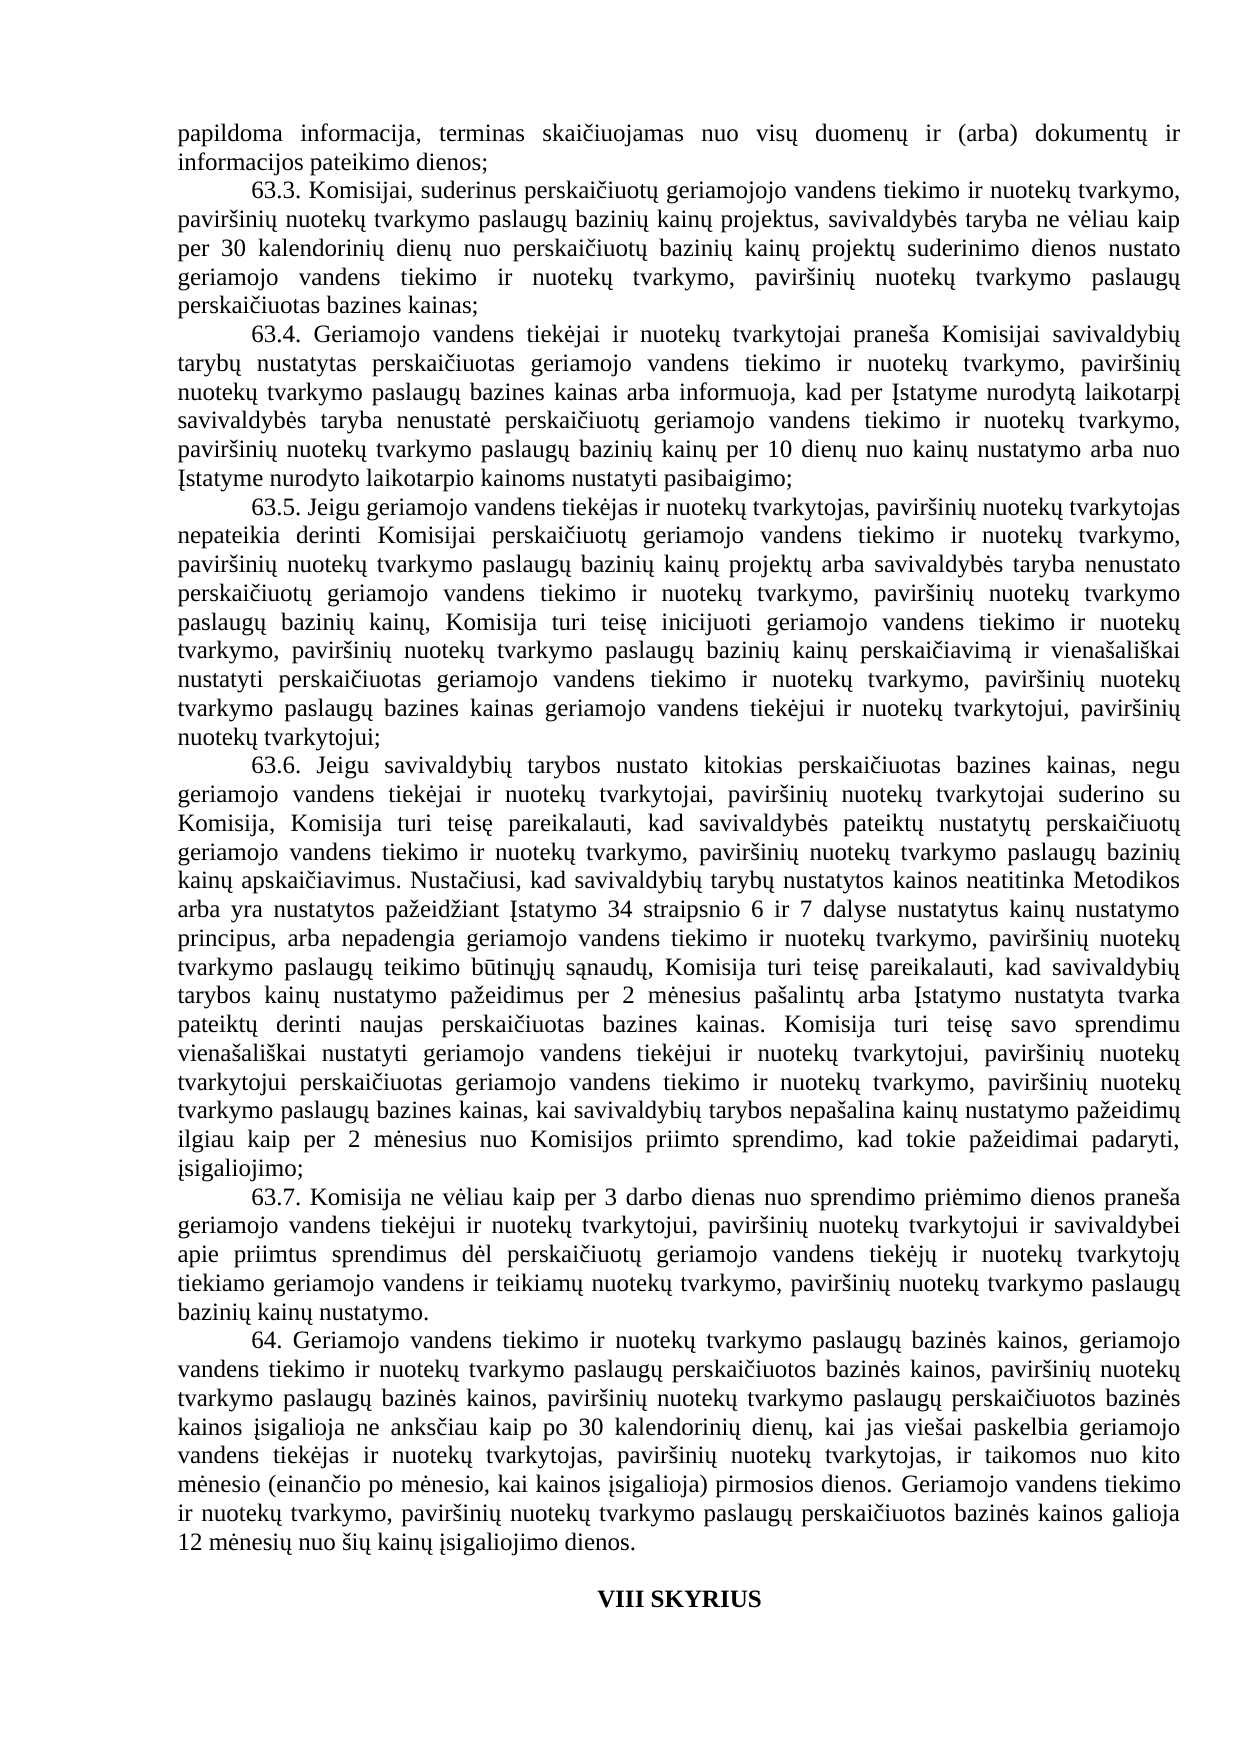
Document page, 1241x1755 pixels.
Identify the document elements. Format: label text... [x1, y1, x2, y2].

text papildoma informacija, terminas skaičiuojamas nuo visų duomenų ir (arba) dokumentų ir informacijos pateikimo dienos; [177, 118, 1181, 176]
text 63.6. Jeigu savivaldybių tarybos nustato kitokias perskaičiuotas bazines kainas, negu geriamojo vandens tiekėjai ir nuotekų tvarkytojai, paviršinių nuotekų tvarkytojai suderino su Komisija, Komisija turi teisę pareikalauti, kad savivaldybės pateiktų nustatytų perskaičiuotų geriamojo vandens tiekimo ir nuotekų tvarkymo, paviršinių nuotekų tvarkymo paslaugų bazinių kainų apskaičiavimus. Nustačiusi, kad savivaldybių tarybų nustatytos kainos neatitinka Metodikos arba yra nustatytos pažeidžiant Įstatymo 34 straipsnio 6 ir 7 dalyse nustatytus kainų nustatymo principus, arba nepadengia geriamojo vandens tiekimo ir nuotekų tvarkymo, paviršinių nuotekų tvarkymo paslaugų teikimo būtinųjų sąnaudų, Komisija turi teisę pareikalauti, kad savivaldybių tarybos kainų nustatymo pažeidimus per 2 mėnesius pašalintų arba Įstatymo nustatyta tvarka pateiktų derinti naujas perskaičiuotas bazines kainas. Komisija turi teisę savo sprendimu vienašališkai nustatyti geriamojo vandens tiekėjui ir nuotekų tvarkytojui, paviršinių nuotekų tvarkytojui perskaičiuotas geriamojo vandens tiekimo ir nuotekų tvarkymo, paviršinių nuotekų tvarkymo paslaugų bazines kainas, kai savivaldybių tarybos nepašalina kainų nustatymo pažeidimų ilgiau kaip per 2 mėnesius nuo Komisijos priimto sprendimo, kad tokie pažeidimai padaryti, įsigaliojimo; [177, 751, 1181, 1182]
text 63.7. Komisija ne vėliau kaip per 3 darbo dienas nuo sprendimo priėmimo dienos praneša geriamojo vandens tiekėjui ir nuotekų tvarkytojui, paviršinių nuotekų tvarkytojui ir savivaldybei apie priimtus sprendimus dėl perskaičiuotų geriamojo vandens tiekėjų ir nuotekų tvarkytojų tiekiamo geriamojo vandens ir teikiamų nuotekų tvarkymo, paviršinių nuotekų tvarkymo paslaugų bazinių kainų nustatymo. [177, 1182, 1181, 1326]
text 64. Geriamojo vandens tiekimo ir nuotekų tvarkymo paslaugų bazinės kainos, geriamojo vandens tiekimo ir nuotekų tvarkymo paslaugų perskaičiuotos bazinės kainos, paviršinių nuotekų tvarkymo paslaugų bazinės kainos, paviršinių nuotekų tvarkymo paslaugų perskaičiuotos bazinės kainos įsigalioja ne anksčiau kaip po 30 kalendorinių dienų, kai jas viešai paskelbia geriamojo vandens tiekėjas ir nuotekų tvarkytojas, paviršinių nuotekų tvarkytojas, ir taikomos nuo kito mėnesio (einančio po mėnesio, kai kainos įsigalioja) pirmosios dienos. Geriamojo vandens tiekimo ir nuotekų tvarkymo, paviršinių nuotekų tvarkymo paslaugų perskaičiuotos bazinės kainos galioja 12 mėnesių nuo šių kainų įsigaliojimo dienos. [177, 1326, 1181, 1556]
text 63.3. Komisijai, suderinus perskaičiuotų geriamojojo vandens tiekimo ir nuotekų tvarkymo, paviršinių nuotekų tvarkymo paslaugų bazinių kainų projektus, savivaldybės taryba ne vėliau kaip per 30 kalendorinių dienų nuo perskaičiuotų bazinių kainų projektų suderinimo dienos nustato geriamojo vandens tiekimo ir nuotekų tvarkymo, paviršinių nuotekų tvarkymo paslaugų perskaičiuotas bazines kainas; [177, 176, 1181, 319]
text VIII SKYRIUS [177, 1584, 1181, 1613]
text 63.4. Geriamojo vandens tiekėjai ir nuotekų tvarkytojai praneša Komisijai savivaldybių tarybų nustatytas perskaičiuotas geriamojo vandens tiekimo ir nuotekų tvarkymo, paviršinių nuotekų tvarkymo paslaugų bazines kainas arba informuoja, kad per Įstatyme nurodytą laikotarpį savivaldybės taryba nenustatė perskaičiuotų geriamojo vandens tiekimo ir nuotekų tvarkymo, paviršinių nuotekų tvarkymo paslaugų bazinių kainų per 10 dienų nuo kainų nustatymo arba nuo Įstatyme nurodyto laikotarpio kainoms nustatyti pasibaigimo; [177, 319, 1181, 492]
text 63.5. Jeigu geriamojo vandens tiekėjas ir nuotekų tvarkytojas, paviršinių nuotekų tvarkytojas nepateikia derinti Komisijai perskaičiuotų geriamojo vandens tiekimo ir nuotekų tvarkymo, paviršinių nuotekų tvarkymo paslaugų bazinių kainų projektų arba savivaldybės taryba nenustato perskaičiuotų geriamojo vandens tiekimo ir nuotekų tvarkymo, paviršinių nuotekų tvarkymo paslaugų bazinių kainų, Komisija turi teisę inicijuoti geriamojo vandens tiekimo ir nuotekų tvarkymo, paviršinių nuotekų tvarkymo paslaugų bazinių kainų perskaičiavimą ir vienašališkai nustatyti perskaičiuotas geriamojo vandens tiekimo ir nuotekų tvarkymo, paviršinių nuotekų tvarkymo paslaugų bazines kainas geriamojo vandens tiekėjui ir nuotekų tvarkytojui, paviršinių nuotekų tvarkytojui; [177, 492, 1181, 751]
